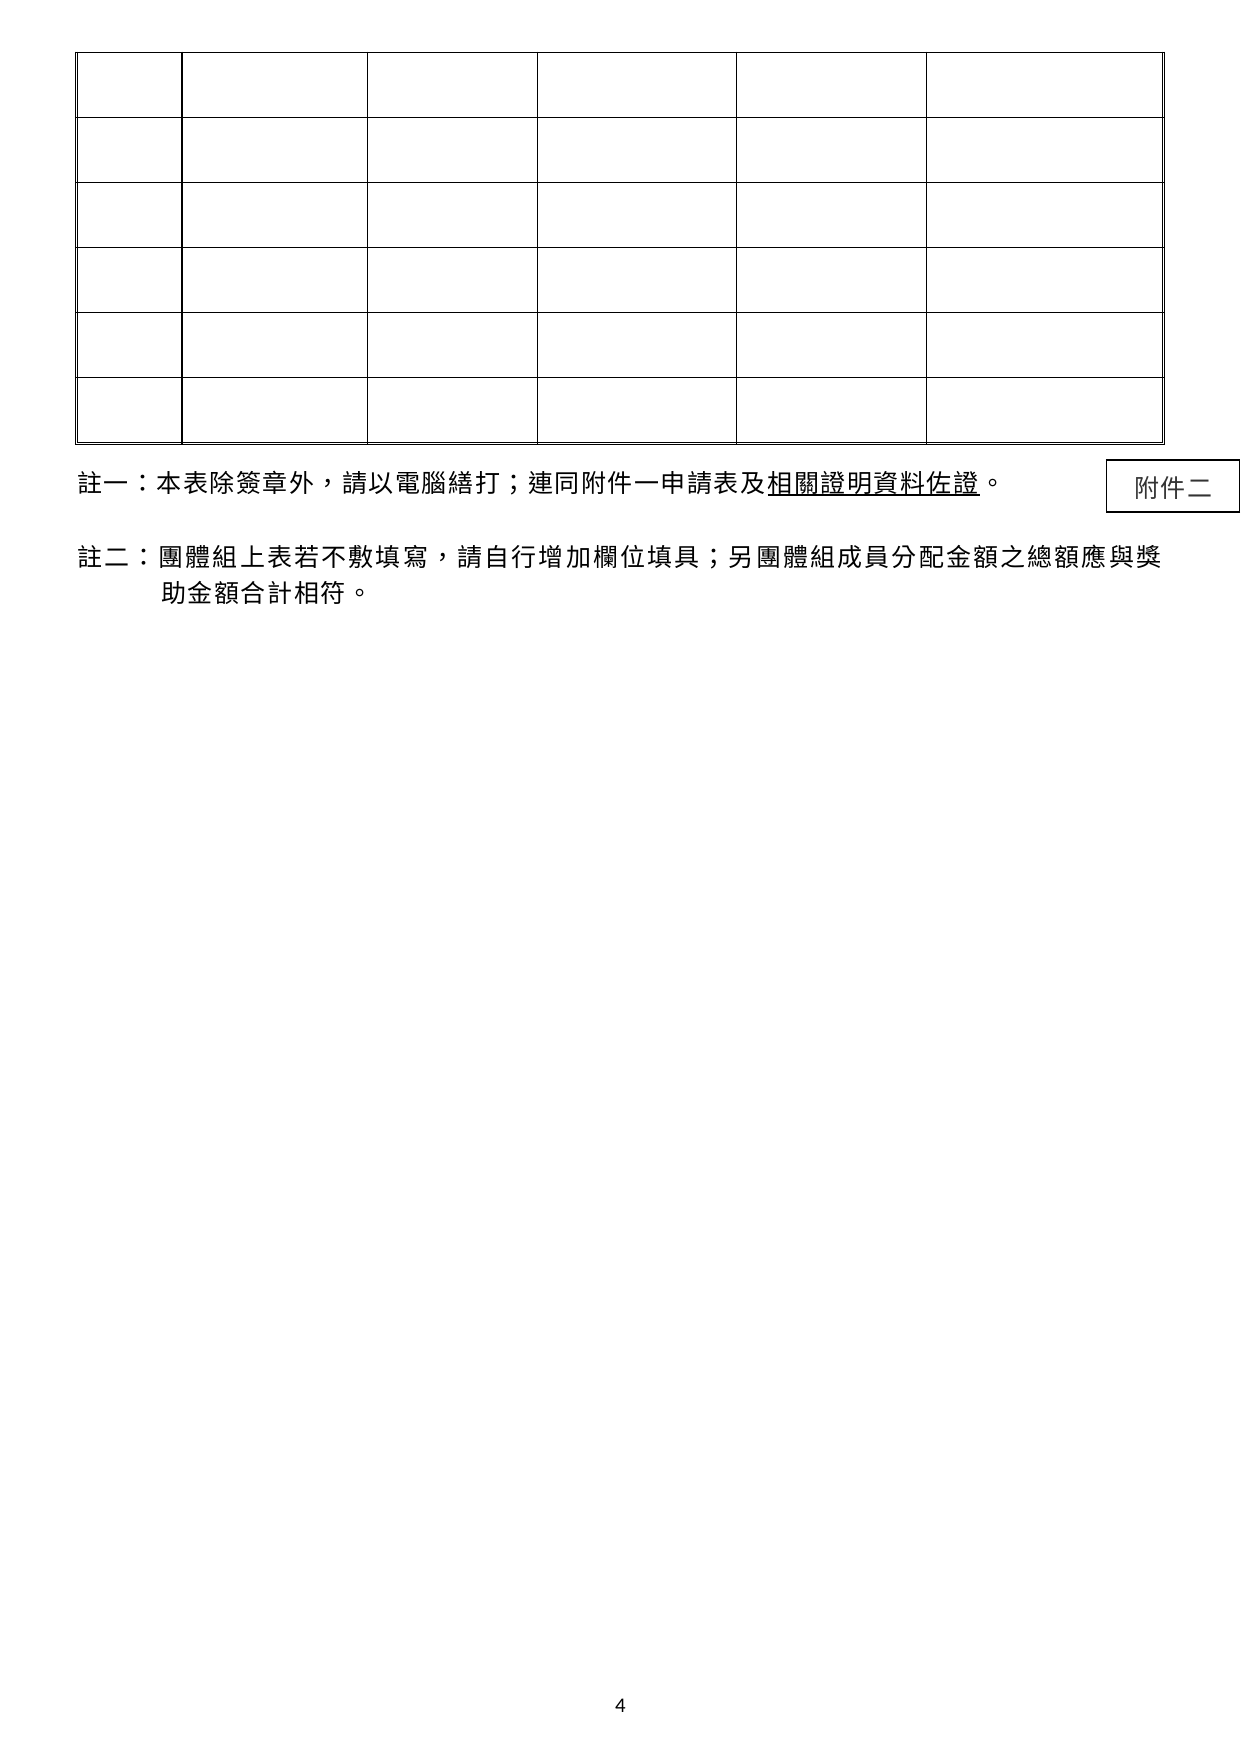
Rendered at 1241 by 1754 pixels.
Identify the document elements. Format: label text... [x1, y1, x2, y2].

table_cell [927, 313, 1162, 377]
table_cell [183, 53, 367, 117]
text 註一：本表除簽章外，請以電腦繕打；連同附件一申請表及相關證明資料佐證。 [77, 463, 1106, 500]
table_cell [183, 183, 367, 247]
table_cell [78, 313, 181, 377]
text 註二：團體組上表若不敷填寫，請自行增加欄位填具；另團體組成員分配金額之總額應與獎助金額合計相符。 [77, 537, 1163, 610]
table_cell [78, 53, 181, 117]
table_cell [538, 378, 736, 442]
table_cell [737, 118, 926, 182]
table_cell [78, 248, 181, 312]
table_cell [737, 313, 926, 377]
text [1107, 461, 1239, 511]
table_cell [78, 183, 181, 247]
table_cell [927, 53, 1162, 117]
table_cell [927, 248, 1162, 312]
table_cell [368, 378, 537, 442]
table_cell [737, 183, 926, 247]
table_cell [78, 378, 181, 442]
table_cell [927, 183, 1162, 247]
table_cell [737, 378, 926, 442]
table_cell [538, 248, 736, 312]
table_cell [538, 313, 736, 377]
table_cell [927, 378, 1162, 442]
table_cell [183, 248, 367, 312]
table_cell [368, 183, 537, 247]
table_cell [368, 118, 537, 182]
table_cell [737, 53, 926, 117]
table_cell [368, 53, 537, 117]
table_cell [538, 118, 736, 182]
table_cell [78, 118, 181, 182]
table_cell [538, 53, 736, 117]
table_cell [368, 248, 537, 312]
table_cell [183, 118, 367, 182]
table_cell [927, 118, 1162, 182]
table_cell [538, 183, 736, 247]
table_cell [737, 248, 926, 312]
table_cell [183, 313, 367, 377]
text 附件二 [1122, 468, 1223, 503]
table_cell [368, 313, 537, 377]
table_cell [183, 378, 367, 442]
